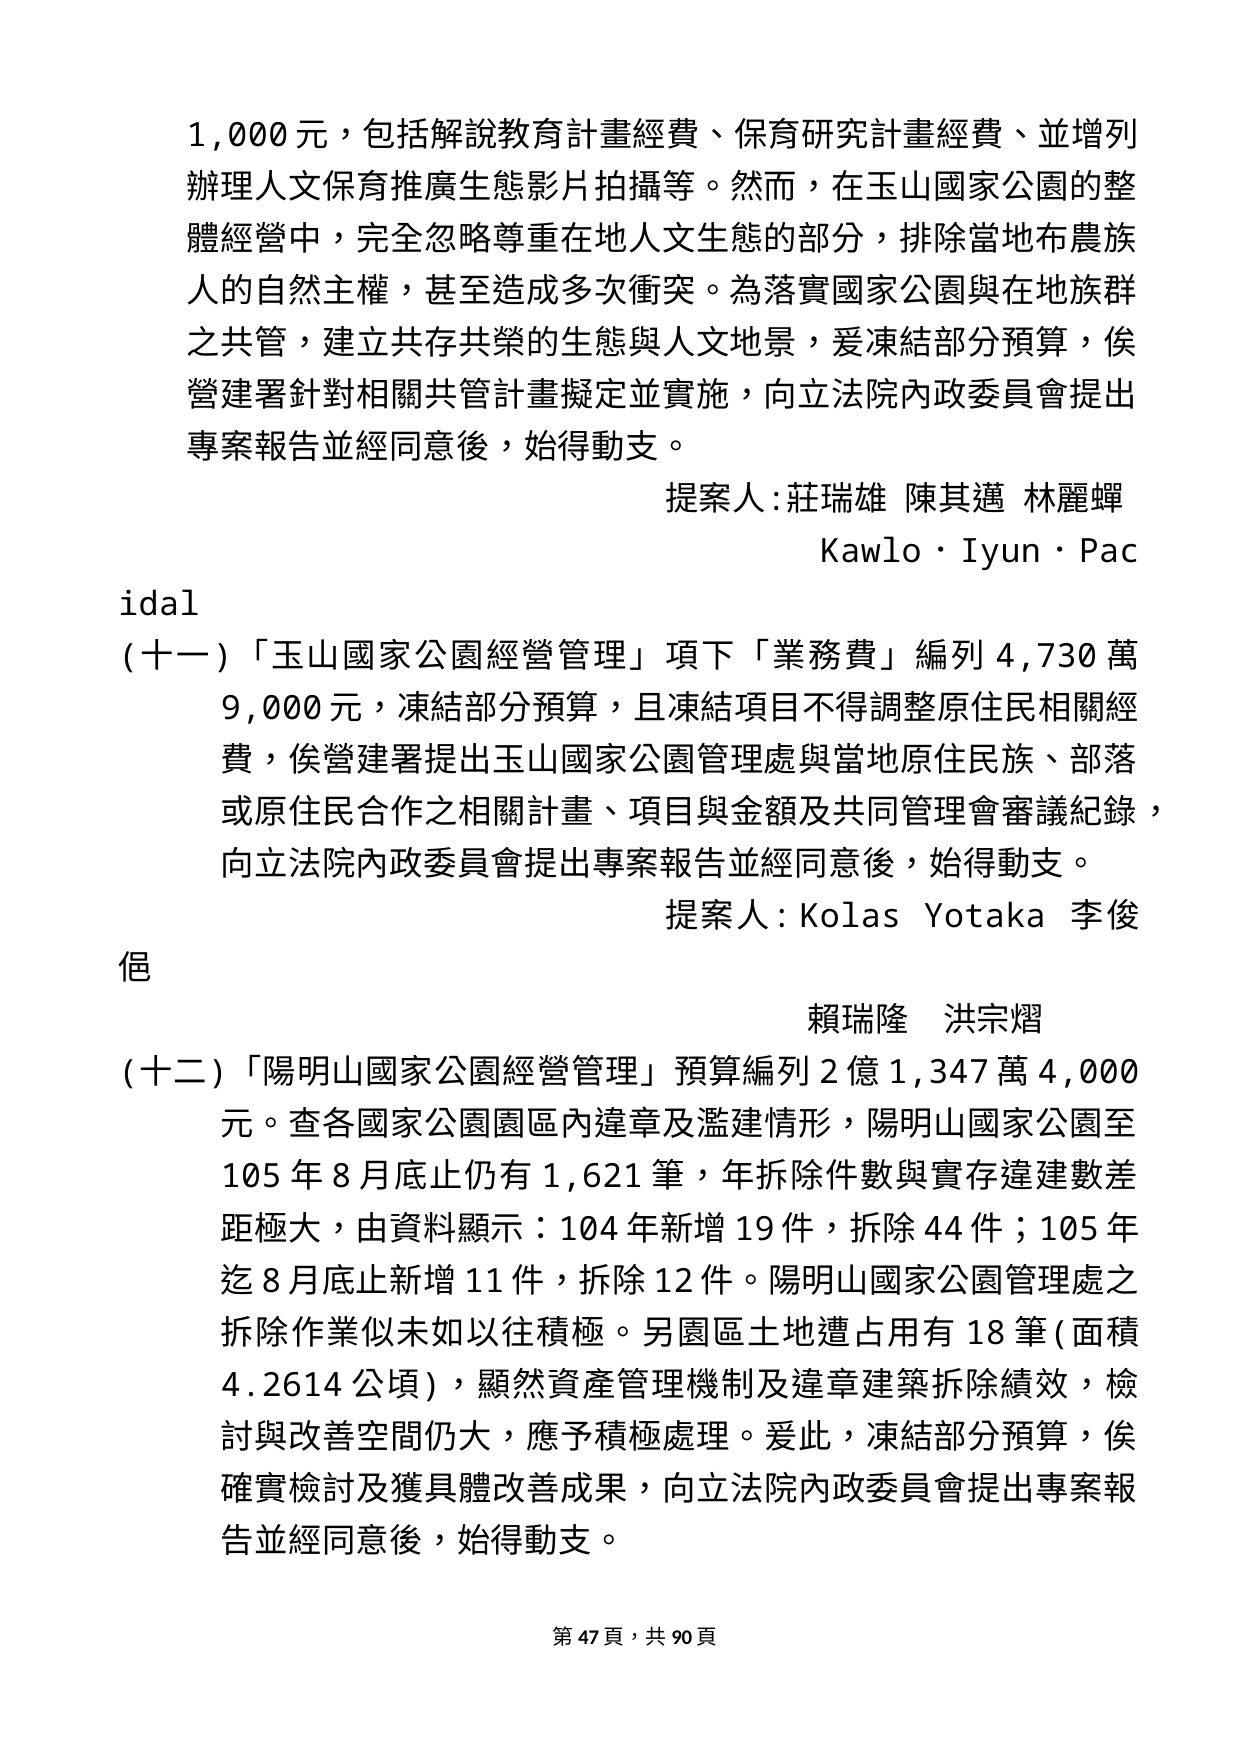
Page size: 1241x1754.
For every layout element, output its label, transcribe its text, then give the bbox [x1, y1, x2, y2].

text 賴瑞隆 洪宗熠 [118, 990, 1139, 1042]
text Kawlo．Iyun．Pacidal [118, 521, 1139, 625]
text 提案人: Kolas Yotaka 李俊俋 [118, 886, 1139, 990]
text 1,000元，包括解說教育計畫經費、保育研究計畫經費、並增列辦理人文保育推廣生態影片拍攝等。然而，在玉山國家公園的整體經營中，完全忽略尊重在地人文生態的部分，排除當地布農族人的自然主權，甚至造成多次衝突。為落實國家公園與在地族群之共管，建立共存共榮的生態與人文地景，爰凍結部分預算，俟營建署針對相關共管計畫擬定並實施，向立法院內政委員會提出專案報告並經同意後，始得動支。 [118, 104, 1139, 469]
text 提案人:莊瑞雄 陳其邁 林麗蟬 [118, 469, 1139, 521]
text (十一)「玉山國家公園經營管理」項下「業務費」編列4,730萬9,000元，凍結部分預算，且凍結項目不得調整原住民相關經費，俟營建署提出玉山國家公園管理處與當地原住民族、部落或原住民合作之相關計畫、項目與金額及共同管理會審議紀錄，向立法院內政委員會提出專案報告並經同意後，始得動支。 [118, 625, 1139, 886]
text (十二)「陽明山國家公園經營管理」預算編列2億1,347萬4,000元。查各國家公園園區內違章及濫建情形，陽明山國家公園至105年8月底止仍有1,621筆，年拆除件數與實存違建數差距極大，由資料顯示：104年新增19件，拆除44件；105年迄8月底止新增11件，拆除12件。陽明山國家公園管理處之拆除作業似未如以往積極。另園區土地遭占用有18筆(面積4.2614公頃)，顯然資產管理機制及違章建築拆除績效，檢討與改善空間仍大，應予積極處理。爰此，凍結部分預算，俟確實檢討及獲具體改善成果，向立法院內政委員會提出專案報告並經同意後，始得動支。 [118, 1042, 1139, 1563]
